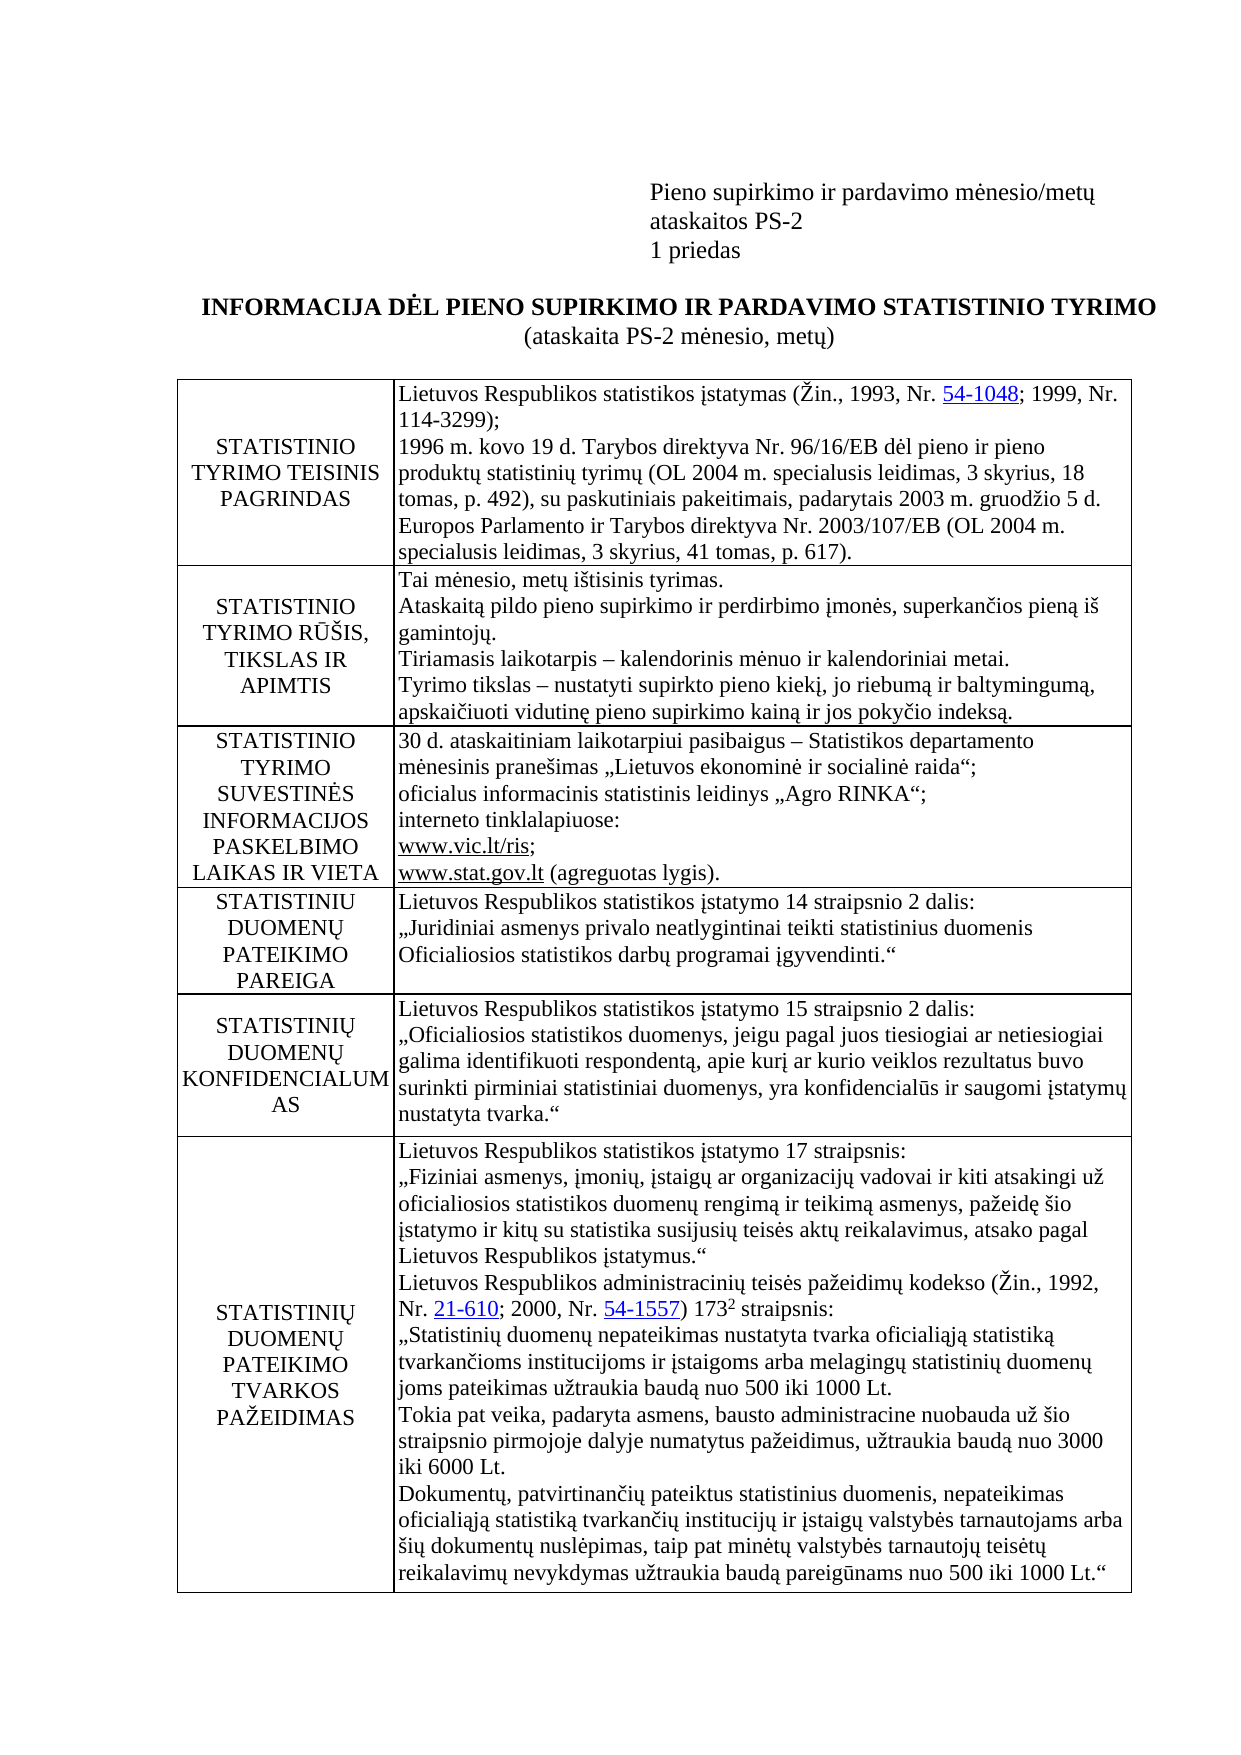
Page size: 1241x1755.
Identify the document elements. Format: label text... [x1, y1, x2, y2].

text INFORMACIJA DĖL PIENO SUPIRKIMO IR PARDAVIMO STATISTINIO TYRIMO [177, 292, 1181, 321]
table_header STATISTINIO TYRIMO TEISINIS PAGRINDAS [178, 380, 393, 564]
table_cell Tai mėnesio, metų ištisinis tyrimas. Ataskaitą pildo pieno supirkimo ir perdirbimo įmonės, superkančios pieną iš gamintojų. Tiriamasis laikotarpis – kalendorinis mėnuo ir kalendoriniai metai. Tyrimo tikslas – nustatyti supirkto pieno kiekį, jo riebumą ir baltymingumą, apskaičiuoti vidutinę pieno supirkimo kainą ir jos pokyčio indeksą. [395, 566, 1131, 725]
table_cell STATISTINIO TYRIMO SUVESTINĖS INFORMACIJOS PASKELBIMO LAIKAS IR VIETA [178, 727, 393, 886]
table_cell Lietuvos Respublikos statistikos įstatymo 14 straipsnio 2 dalis: „Juridiniai asmenys privalo neatlygintinai teikti statistinius duomenis Oficialiosios statistikos darbų programai įgyvendinti.“ [395, 888, 1131, 993]
table_cell STATISTINIŲ DUOMENŲ PATEIKIMO TVARKOS PAŽEIDIMAS [178, 1137, 393, 1592]
text 1 priedas [649, 235, 1181, 263]
table_cell Lietuvos Respublikos statistikos įstatymo 17 straipsnis: „Fiziniai asmenys, įmonių, įstaigų ar organizacijų vadovai ir kiti atsakingi už oficialiosios statistikos duomenų rengimą ir teikimą asmenys, pažeidę šio įstatymo ir kitų su statistika susijusių teisės aktų reikalavimus, atsako pagal Lietuvos Respublikos įstatymus.“ Lietuvos Respublikos administracinių teisės pažeidimų kodekso (Žin., 1992, Nr. 21-610; 2000, Nr. 54-1557) 1732 straipsnis: „Statistinių duomenų nepateikimas nustatyta tvarka oficialiąją statistiką tvarkančioms institucijoms ir įstaigoms arba melagingų statistinių duomenų joms pateikimas užtraukia baudą nuo 500 iki 1000 Lt. Tokia pat veika, padaryta asmens, bausto administracine nuobauda už šio straipsnio pirmojoje dalyje numatytus pažeidimus, užtraukia baudą nuo 3000 iki 6000 Lt. Dokumentų, patvirtinančių pateiktus statistinius duomenis, nepateikimas oficialiąją statistiką tvarkančių institucijų ir įstaigų valstybės tarnautojams arba šių dokumentų nuslėpimas, taip pat minėtų valstybės tarnautojų teisėtų reikalavimų nevykdymas užtraukia baudą pareigūnams nuo 500 iki 1000 Lt.“ [395, 1137, 1131, 1592]
table_cell STATISTINIŲ DUOMENŲ KONFIDENCIALUMAS [178, 995, 393, 1136]
text Pieno supirkimo ir pardavimo mėnesio/metų ataskaitos PS-2 [649, 177, 1181, 235]
table_cell 30 d. ataskaitiniam laikotarpiui pasibaigus – Statistikos departamento mėnesinis pranešimas „Lietuvos ekonominė ir socialinė raida“; oficialus informacinis statistinis leidinys „Agro RINKA“; interneto tinklalapiuose: www.vic.lt/ris; www.stat.gov.lt (agreguotas lygis). [395, 727, 1131, 886]
table_cell STATISTINIO TYRIMO RŪŠIS, TIKSLAS IR APIMTIS [178, 566, 393, 725]
text (ataskaita PS-2 mėnesio, metų) [177, 321, 1181, 350]
table_cell Lietuvos Respublikos statistikos įstatymo 15 straipsnio 2 dalis: „Oficialiosios statistikos duomenys, jeigu pagal juos tiesiogiai ar netiesiogiai galima identifikuoti respondentą, apie kurį ar kurio veiklos rezultatus buvo surinkti pirminiai statistiniai duomenys, yra konfidencialūs ir saugomi įstatymų nustatyta tvarka.“ [395, 995, 1131, 1136]
